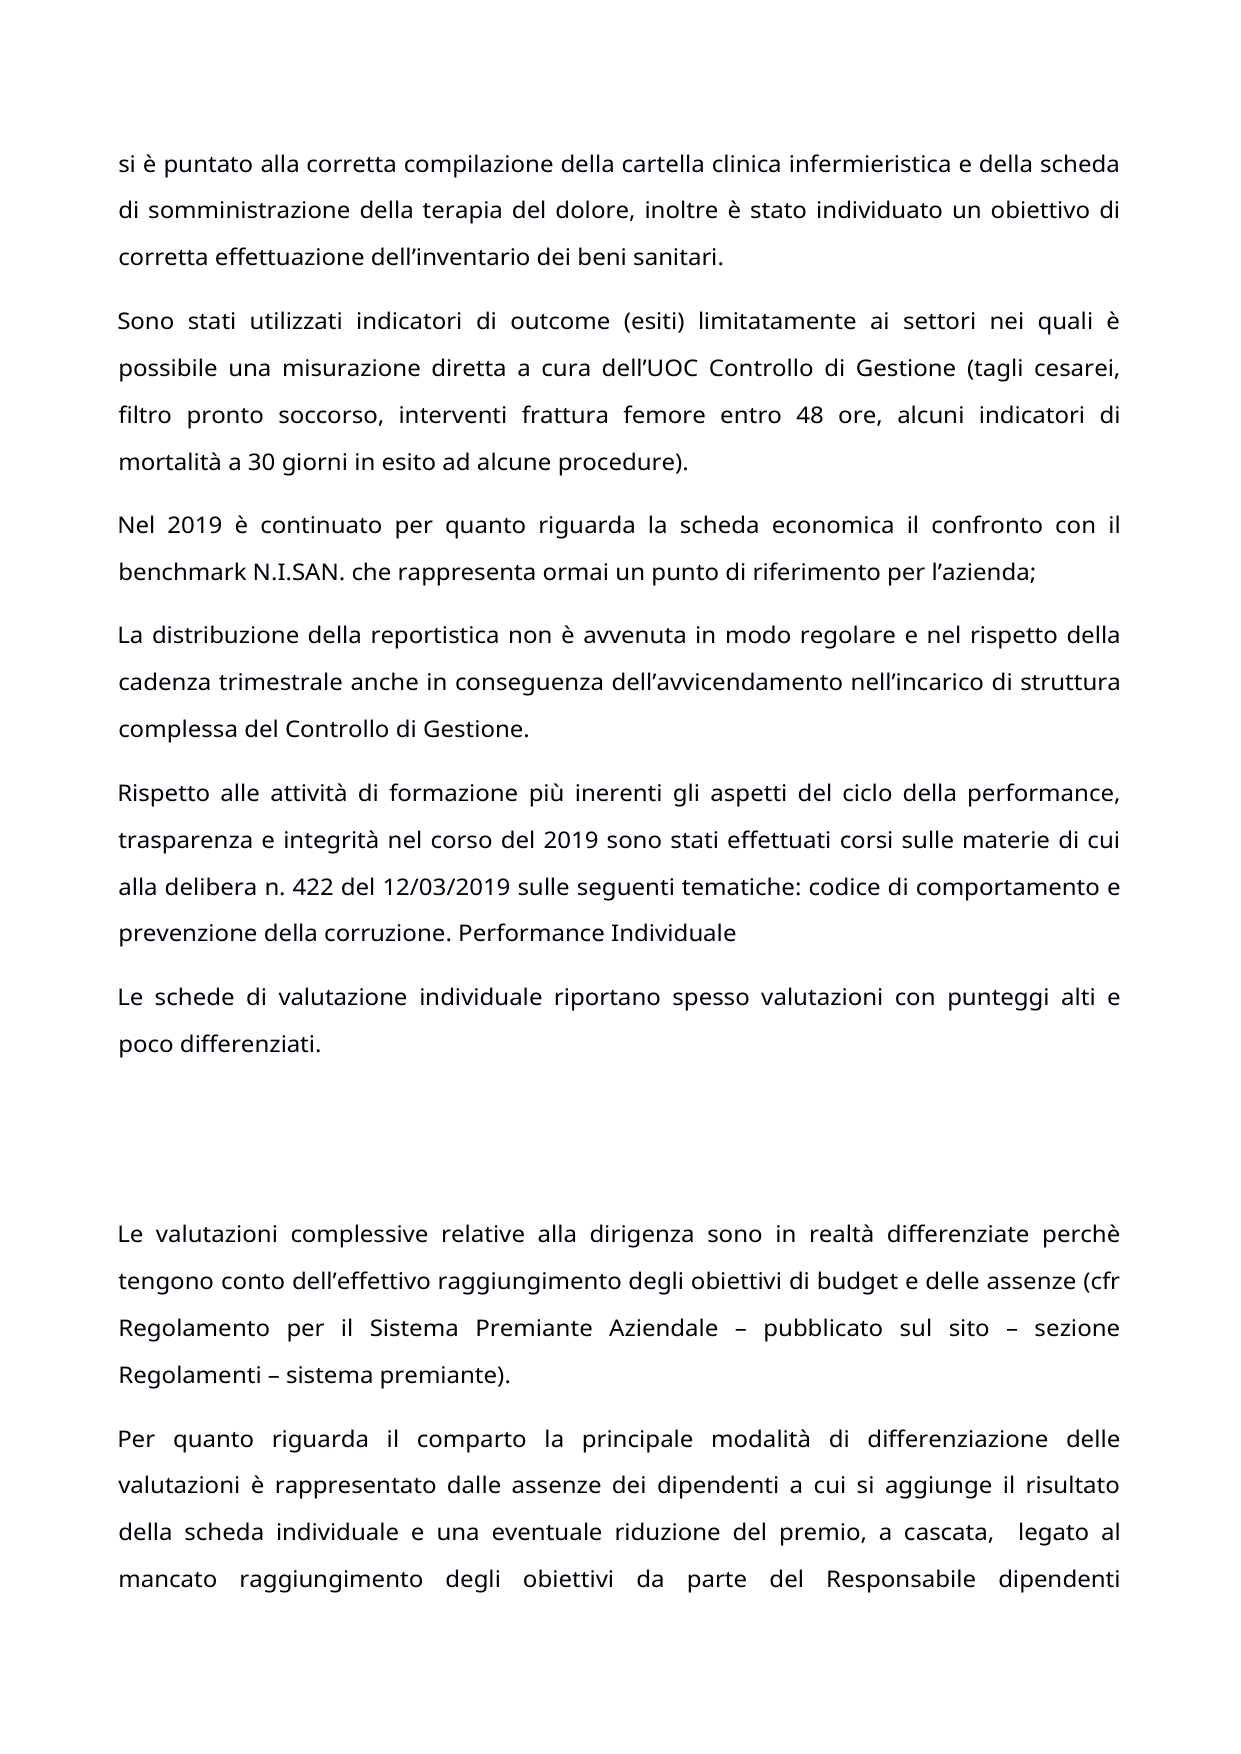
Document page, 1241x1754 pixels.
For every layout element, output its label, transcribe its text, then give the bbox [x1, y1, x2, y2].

list si è puntato alla corretta compilazione della cartella clinica infermieristica e della scheda di somministrazione della terapia del dolore, inoltre è stato individuato un obiettivo di corretta effettuazione dell’inventario dei beni sanitari. [117, 148, 1122, 273]
list Rispetto alle attività di formazione più inerenti gli aspetti del ciclo della performance, trasparenza e integrità nel corso del 2019 sono stati effettuati corsi sulle materie di cui alla delibera n. 422 del 12/03/2019 sulle seguenti tematiche: codice di comportamento e prevenzione della corruzione. Performance Individuale [117, 777, 1122, 949]
list Nel 2019 è continuato per quanto riguarda la scheda economica il confronto con il benchmark N.I.SAN. che rappresenta ormai un punto di riferimento per l’azienda; [117, 509, 1122, 587]
list Per quanto riguarda il comparto la principale modalità di differenziazione delle valutazioni è rappresentato dalle assenze dei dipendenti a cui si aggiunge il risultato della scheda individuale e una eventuale riduzione del premio, a cascata, legato al mancato raggiungimento degli obiettivi da parte del Responsabile dipendenti [117, 1423, 1122, 1594]
list Le schede di valutazione individuale riportano spesso valutazioni con punteggi alti e poco differenziati. [117, 981, 1122, 1059]
list Le valutazioni complessive relative alla dirigenza sono in realtà differenziate perchè tengono conto dell’effettivo raggiungimento degli obiettivi di budget e delle assenze (cfr Regolamento per il Sistema Premiante Aziendale – pubblicato sul sito – sezione Regolamenti – sistema premiante). [117, 1218, 1122, 1390]
list Sono stati utilizzati indicatori di outcome (esiti) limitatamente ai settori nei quali è possibile una misurazione diretta a cura dell’UOC Controllo di Gestione (tagli cesarei, filtro pronto soccorso, interventi frattura femore entro 48 ore, alcuni indicatori di mortalità a 30 giorni in esito ad alcune procedure). [117, 305, 1122, 477]
list La distribuzione della reportistica non è avvenuta in modo regolare e nel rispetto della cadenza trimestrale anche in conseguenza dell’avvicendamento nell’incarico di struttura complessa del Controllo di Gestione. [117, 619, 1122, 744]
